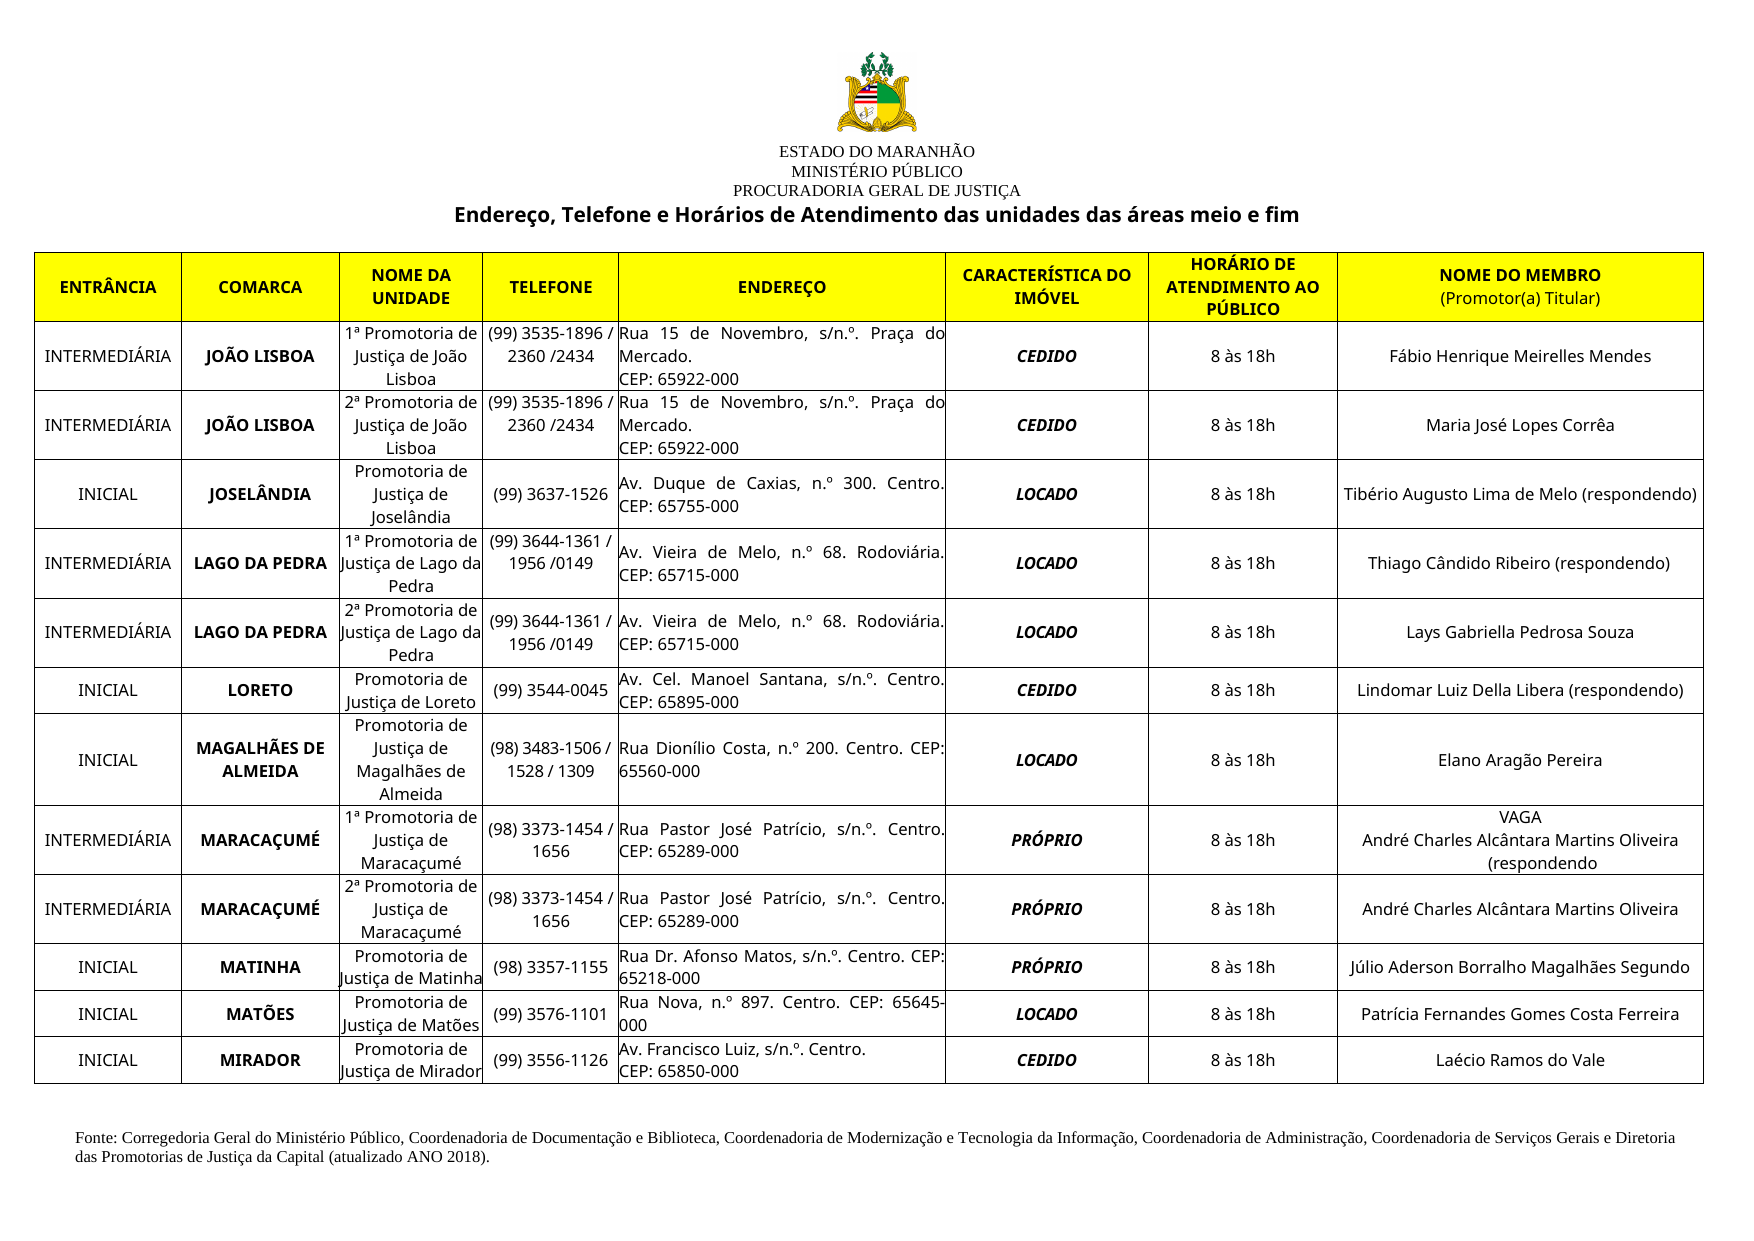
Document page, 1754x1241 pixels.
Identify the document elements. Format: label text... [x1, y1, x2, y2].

table_cell JOÃO LISBOA [182, 391, 339, 459]
table_cell 8 às 18h [1149, 875, 1337, 943]
table_cell 1ª Promotoria de Justiça de Lago da Pedra [340, 529, 482, 597]
table_cell Maria José Lopes Corrêa [1338, 391, 1703, 459]
table_cell Av. Duque de Caxias, n.º 300. Centro. CEP: 65755-000 [619, 460, 945, 528]
table_cell MATÕES [182, 991, 339, 1036]
table_cell Rua 15 de Novembro, s/n.º. Praça do Mercado. CEP: 65922-000 [619, 391, 945, 459]
table_cell Júlio Aderson Borralho Magalhães Segundo [1338, 944, 1703, 990]
table_cell LORETO [182, 668, 339, 713]
table_cell LOCADO [946, 599, 1148, 667]
table_cell INICIAL [35, 460, 181, 528]
table_cell (99) 3556-1126 [483, 1037, 618, 1083]
picture [837, 52, 917, 132]
table_cell Fábio Henrique Meirelles Mendes [1338, 322, 1703, 390]
table_cell (99) 3637-1526 [483, 460, 618, 528]
table_cell 8 às 18h [1149, 944, 1337, 990]
table_cell Rua Pastor José Patrício, s/n.º. Centro. CEP: 65289-000 [619, 806, 945, 874]
table_cell (98) 3373-1454 / 1656 [483, 806, 618, 874]
table_cell 8 às 18h [1149, 599, 1337, 667]
table_cell Promotoria de Justiça de Loreto [340, 668, 482, 713]
table_cell PRÓPRIO [946, 944, 1148, 990]
table_cell MARACAÇUMÉ [182, 875, 339, 943]
table_header NOME DA UNIDADE [340, 253, 482, 321]
table_cell Av. Francisco Luiz, s/n.º. Centro. CEP: 65850-000 [619, 1037, 945, 1083]
table_cell (99) 3644-1361 / 1956 /0149 [483, 599, 618, 667]
table_cell 8 às 18h [1149, 806, 1337, 874]
table_cell Laécio Ramos do Vale [1338, 1037, 1703, 1083]
table_cell LOCADO [946, 529, 1148, 597]
table_cell LAGO DA PEDRA [182, 599, 339, 667]
table_cell CEDIDO [946, 322, 1148, 390]
table_cell VAGA André Charles Alcântara Martins Oliveira (respondendo [1338, 806, 1703, 874]
table_cell 8 às 18h [1149, 668, 1337, 713]
table_header ENDEREÇO [619, 253, 945, 321]
table_cell INICIAL [35, 1037, 181, 1083]
table_cell 2ª Promotoria de Justiça de João Lisboa [340, 391, 482, 459]
table_cell Av. Vieira de Melo, n.º 68. Rodoviária. CEP: 65715-000 [619, 529, 945, 597]
table_cell Promotoria de Justiça de Magalhães de Almeida [340, 714, 482, 805]
table_cell 8 às 18h [1149, 714, 1337, 805]
table_cell Rua Pastor José Patrício, s/n.º. Centro. CEP: 65289-000 [619, 875, 945, 943]
table_cell CEDIDO [946, 668, 1148, 713]
table_header NOME DO MEMBRO (Promotor(a) Titular) [1338, 253, 1703, 321]
table_cell Lindomar Luiz Della Libera (respondendo) [1338, 668, 1703, 713]
table_cell (99) 3644-1361 / 1956 /0149 [483, 529, 618, 597]
table_cell 1ª Promotoria de Justiça de Maracaçumé [340, 806, 482, 874]
table_header CARACTERÍSTICA DO IMÓVEL [946, 253, 1148, 321]
table_cell MIRADOR [182, 1037, 339, 1083]
table_cell Rua 15 de Novembro, s/n.º. Praça do Mercado. CEP: 65922-000 [619, 322, 945, 390]
table_cell Promotoria de Justiça de Matinha [340, 944, 482, 990]
table_cell Elano Aragão Pereira [1338, 714, 1703, 805]
table_cell INTERMEDIÁRIA [35, 529, 181, 597]
table_cell Lays Gabriella Pedrosa Souza [1338, 599, 1703, 667]
table_cell 8 às 18h [1149, 529, 1337, 597]
table_cell Promotoria de Justiça de Joselândia [340, 460, 482, 528]
table_cell MATINHA [182, 944, 339, 990]
table_cell JOÃO LISBOA [182, 322, 339, 390]
table_cell INICIAL [35, 991, 181, 1036]
table_cell LOCADO [946, 714, 1148, 805]
table_cell (99) 3535-1896 / 2360 /2434 [483, 322, 618, 390]
table_cell INTERMEDIÁRIA [35, 322, 181, 390]
table_cell (98) 3373-1454 / 1656 [483, 875, 618, 943]
table_cell LAGO DA PEDRA [182, 529, 339, 597]
table_header COMARCA [182, 253, 339, 321]
table_cell Tibério Augusto Lima de Melo (respondendo) [1338, 460, 1703, 528]
table_cell Thiago Cândido Ribeiro (respondendo) [1338, 529, 1703, 597]
table_cell INICIAL [35, 668, 181, 713]
table_cell 1ª Promotoria de Justiça de João Lisboa [340, 322, 482, 390]
table_cell (99) 3576-1101 [483, 991, 618, 1036]
table_cell PRÓPRIO [946, 875, 1148, 943]
table_cell Promotoria de Justiça de Matões [340, 991, 482, 1036]
table_cell Rua Nova, n.º 897. Centro. CEP: 65645-000 [619, 991, 945, 1036]
table_cell 8 às 18h [1149, 1037, 1337, 1083]
table_cell CEDIDO [946, 391, 1148, 459]
table_cell INTERMEDIÁRIA [35, 806, 181, 874]
table_cell 8 às 18h [1149, 391, 1337, 459]
table_cell PRÓPRIO [946, 806, 1148, 874]
table_cell INICIAL [35, 944, 181, 990]
table_cell Rua Dr. Afonso Matos, s/n.º. Centro. CEP: 65218-000 [619, 944, 945, 990]
table_cell Av. Cel. Manoel Santana, s/n.º. Centro. CEP: 65895-000 [619, 668, 945, 713]
table_cell 8 às 18h [1149, 991, 1337, 1036]
table_cell (98) 3357-1155 [483, 944, 618, 990]
table_cell (98) 3483-1506 / 1528 / 1309 [483, 714, 618, 805]
table_cell LOCADO [946, 460, 1148, 528]
table_header TELEFONE [483, 253, 618, 321]
table_cell Rua Dionílio Costa, n.º 200. Centro. CEP: 65560-000 [619, 714, 945, 805]
table_header HORÁRIO DE ATENDIMENTO AO PÚBLICO [1149, 253, 1337, 321]
table_cell JOSELÂNDIA [182, 460, 339, 528]
table_cell INTERMEDIÁRIA [35, 599, 181, 667]
table_cell LOCADO [946, 991, 1148, 1036]
table_cell MARACAÇUMÉ [182, 806, 339, 874]
table_cell 8 às 18h [1149, 460, 1337, 528]
table_cell INICIAL [35, 714, 181, 805]
table_cell Patrícia Fernandes Gomes Costa Ferreira [1338, 991, 1703, 1036]
table_cell INTERMEDIÁRIA [35, 875, 181, 943]
table_cell Av. Vieira de Melo, n.º 68. Rodoviária. CEP: 65715-000 [619, 599, 945, 667]
table_header ENTRÂNCIA [35, 253, 181, 321]
table_cell MAGALHÃES DE ALMEIDA [182, 714, 339, 805]
table_cell 2ª Promotoria de Justiça de Maracaçumé [340, 875, 482, 943]
table_cell 2ª Promotoria de Justiça de Lago da Pedra [340, 599, 482, 667]
table_cell (99) 3544-0045 [483, 668, 618, 713]
table_cell INTERMEDIÁRIA [35, 391, 181, 459]
table_cell 8 às 18h [1149, 322, 1337, 390]
table_cell (99) 3535-1896 / 2360 /2434 [483, 391, 618, 459]
table_cell CEDIDO [946, 1037, 1148, 1083]
table_cell André Charles Alcântara Martins Oliveira [1338, 875, 1703, 943]
table_cell Promotoria de Justiça de Mirador [340, 1037, 482, 1083]
